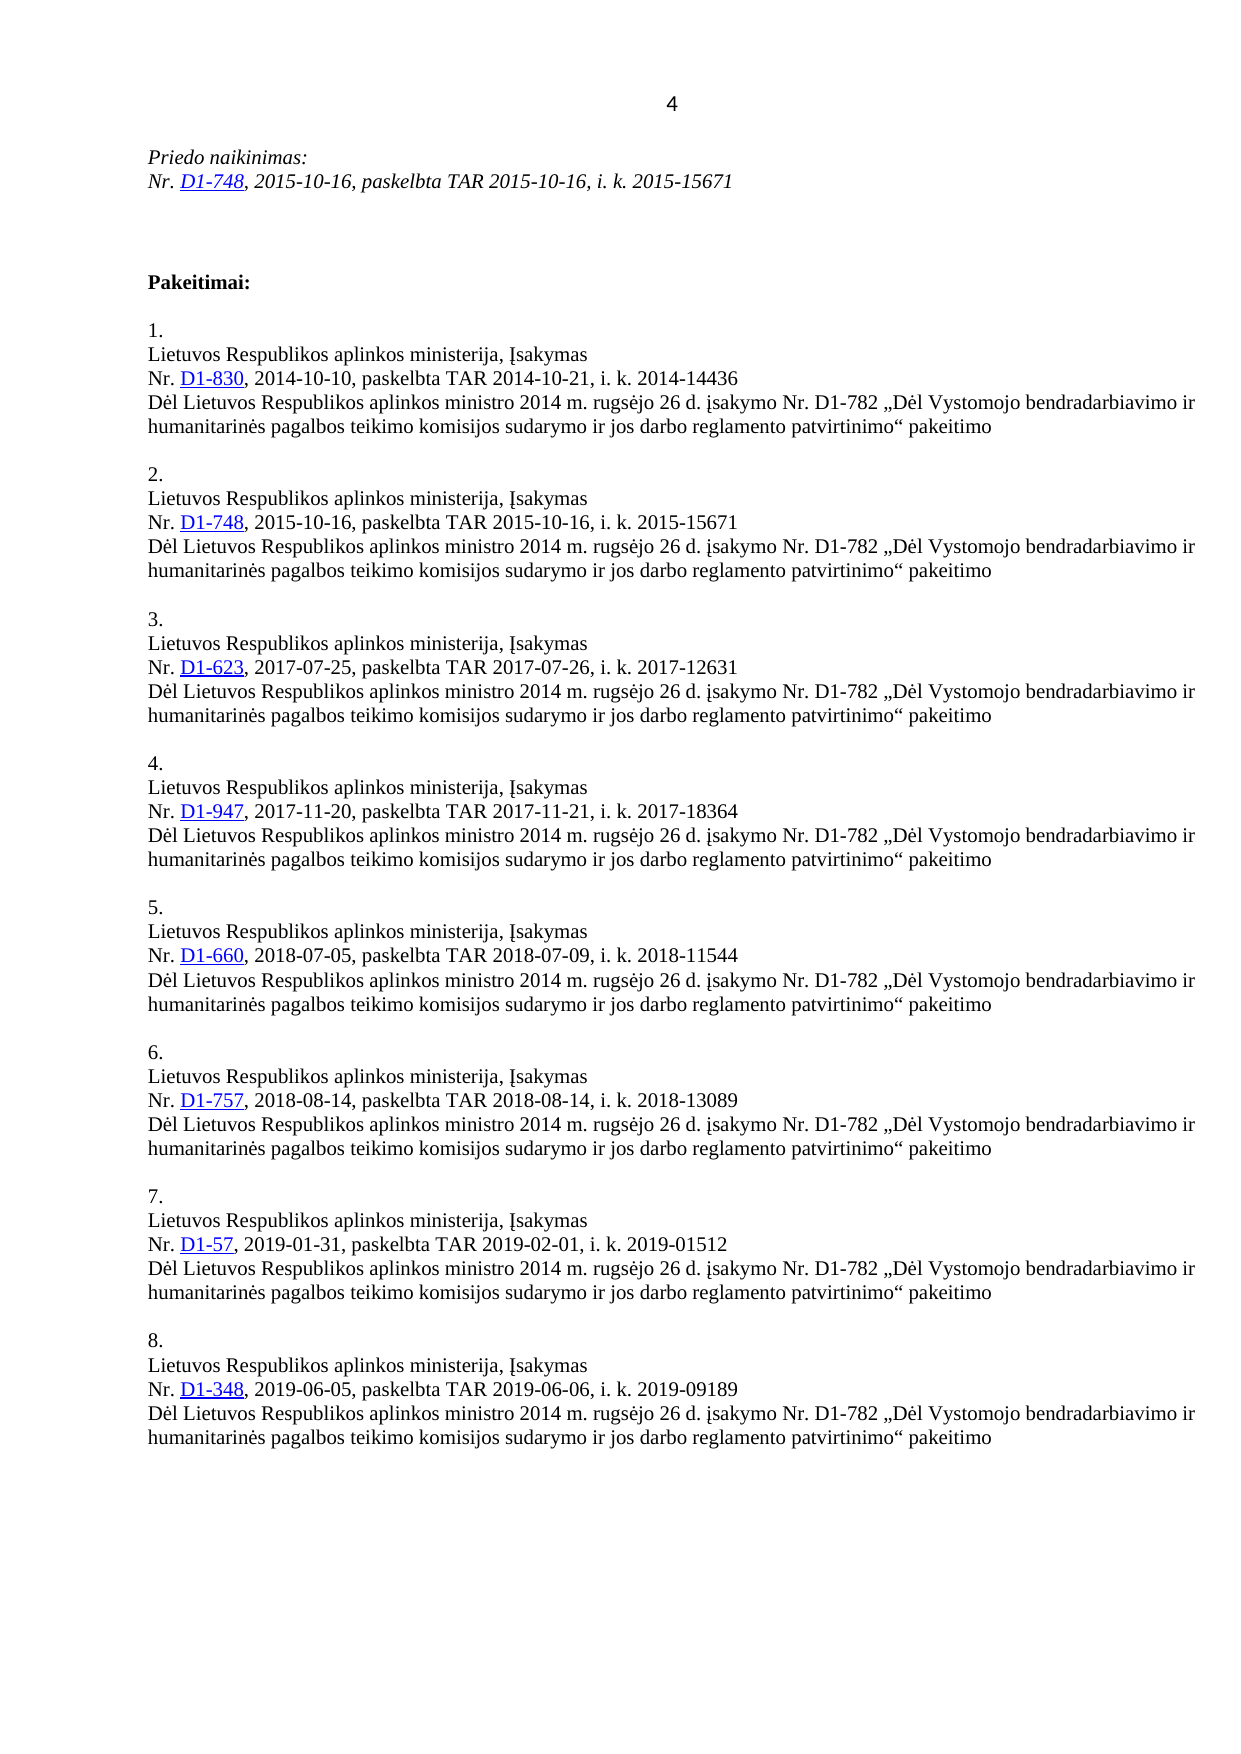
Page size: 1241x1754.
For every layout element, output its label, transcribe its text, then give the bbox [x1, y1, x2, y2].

text Pakeitimai: [148, 270, 1196, 294]
text 1. [148, 318, 1196, 342]
text Dėl Lietuvos Respublikos aplinkos ministro 2014 m. rugsėjo 26 d. įsakymo Nr. D1-782 „Dėl Vystomojo bendradarbiavimo ir humanitarinės pagalbos teikimo komisijos sudarymo ir jos darbo reglamento patvirtinimo“ pakeitimo [148, 1401, 1196, 1449]
text Priedo naikinimas: [148, 145, 1196, 169]
text Nr. D1-947, 2017-11-20, paskelbta TAR 2017-11-21, i. k. 2017-18364 [148, 799, 1196, 823]
text Nr. D1-660, 2018-07-05, paskelbta TAR 2018-07-09, i. k. 2018-11544 [148, 943, 1196, 967]
text Dėl Lietuvos Respublikos aplinkos ministro 2014 m. rugsėjo 26 d. įsakymo Nr. D1-782 „Dėl Vystomojo bendradarbiavimo ir humanitarinės pagalbos teikimo komisijos sudarymo ir jos darbo reglamento patvirtinimo“ pakeitimo [148, 967, 1196, 1016]
text Nr. D1-57, 2019-01-31, paskelbta TAR 2019-02-01, i. k. 2019-01512 [148, 1232, 1196, 1256]
text Lietuvos Respublikos aplinkos ministerija, Įsakymas [148, 1064, 1196, 1088]
text 4. [148, 751, 1196, 775]
text Dėl Lietuvos Respublikos aplinkos ministro 2014 m. rugsėjo 26 d. įsakymo Nr. D1-782 „Dėl Vystomojo bendradarbiavimo ir humanitarinės pagalbos teikimo komisijos sudarymo ir jos darbo reglamento patvirtinimo“ pakeitimo [148, 390, 1196, 438]
text Dėl Lietuvos Respublikos aplinkos ministro 2014 m. rugsėjo 26 d. įsakymo Nr. D1-782 „Dėl Vystomojo bendradarbiavimo ir humanitarinės pagalbos teikimo komisijos sudarymo ir jos darbo reglamento patvirtinimo“ pakeitimo [148, 534, 1196, 582]
text Dėl Lietuvos Respublikos aplinkos ministro 2014 m. rugsėjo 26 d. įsakymo Nr. D1-782 „Dėl Vystomojo bendradarbiavimo ir humanitarinės pagalbos teikimo komisijos sudarymo ir jos darbo reglamento patvirtinimo“ pakeitimo [148, 1112, 1196, 1160]
text Nr. D1-748, 2015-10-16, paskelbta TAR 2015-10-16, i. k. 2015-15671 [148, 510, 1196, 534]
text 2. [148, 462, 1196, 486]
text Lietuvos Respublikos aplinkos ministerija, Įsakymas [148, 342, 1196, 366]
text Dėl Lietuvos Respublikos aplinkos ministro 2014 m. rugsėjo 26 d. įsakymo Nr. D1-782 „Dėl Vystomojo bendradarbiavimo ir humanitarinės pagalbos teikimo komisijos sudarymo ir jos darbo reglamento patvirtinimo“ pakeitimo [148, 679, 1196, 727]
text Nr. D1-830, 2014-10-10, paskelbta TAR 2014-10-21, i. k. 2014-14436 [148, 366, 1196, 390]
text 7. [148, 1184, 1196, 1208]
text Nr. D1-748, 2015-10-16, paskelbta TAR 2015-10-16, i. k. 2015-15671 [148, 169, 1196, 193]
text Dėl Lietuvos Respublikos aplinkos ministro 2014 m. rugsėjo 26 d. įsakymo Nr. D1-782 „Dėl Vystomojo bendradarbiavimo ir humanitarinės pagalbos teikimo komisijos sudarymo ir jos darbo reglamento patvirtinimo“ pakeitimo [148, 1256, 1196, 1304]
text Lietuvos Respublikos aplinkos ministerija, Įsakymas [148, 775, 1196, 799]
text Lietuvos Respublikos aplinkos ministerija, Įsakymas [148, 919, 1196, 943]
text Lietuvos Respublikos aplinkos ministerija, Įsakymas [148, 1208, 1196, 1232]
text Lietuvos Respublikos aplinkos ministerija, Įsakymas [148, 631, 1196, 655]
text 5. [148, 895, 1196, 919]
text Nr. D1-623, 2017-07-25, paskelbta TAR 2017-07-26, i. k. 2017-12631 [148, 655, 1196, 679]
text Lietuvos Respublikos aplinkos ministerija, Įsakymas [148, 1352, 1196, 1377]
text Dėl Lietuvos Respublikos aplinkos ministro 2014 m. rugsėjo 26 d. įsakymo Nr. D1-782 „Dėl Vystomojo bendradarbiavimo ir humanitarinės pagalbos teikimo komisijos sudarymo ir jos darbo reglamento patvirtinimo“ pakeitimo [148, 823, 1196, 871]
text Nr. D1-348, 2019-06-05, paskelbta TAR 2019-06-06, i. k. 2019-09189 [148, 1377, 1196, 1401]
text Nr. D1-757, 2018-08-14, paskelbta TAR 2018-08-14, i. k. 2018-13089 [148, 1088, 1196, 1112]
text Lietuvos Respublikos aplinkos ministerija, Įsakymas [148, 486, 1196, 510]
text 6. [148, 1040, 1196, 1064]
text 3. [148, 607, 1196, 631]
text 8. [148, 1328, 1196, 1352]
